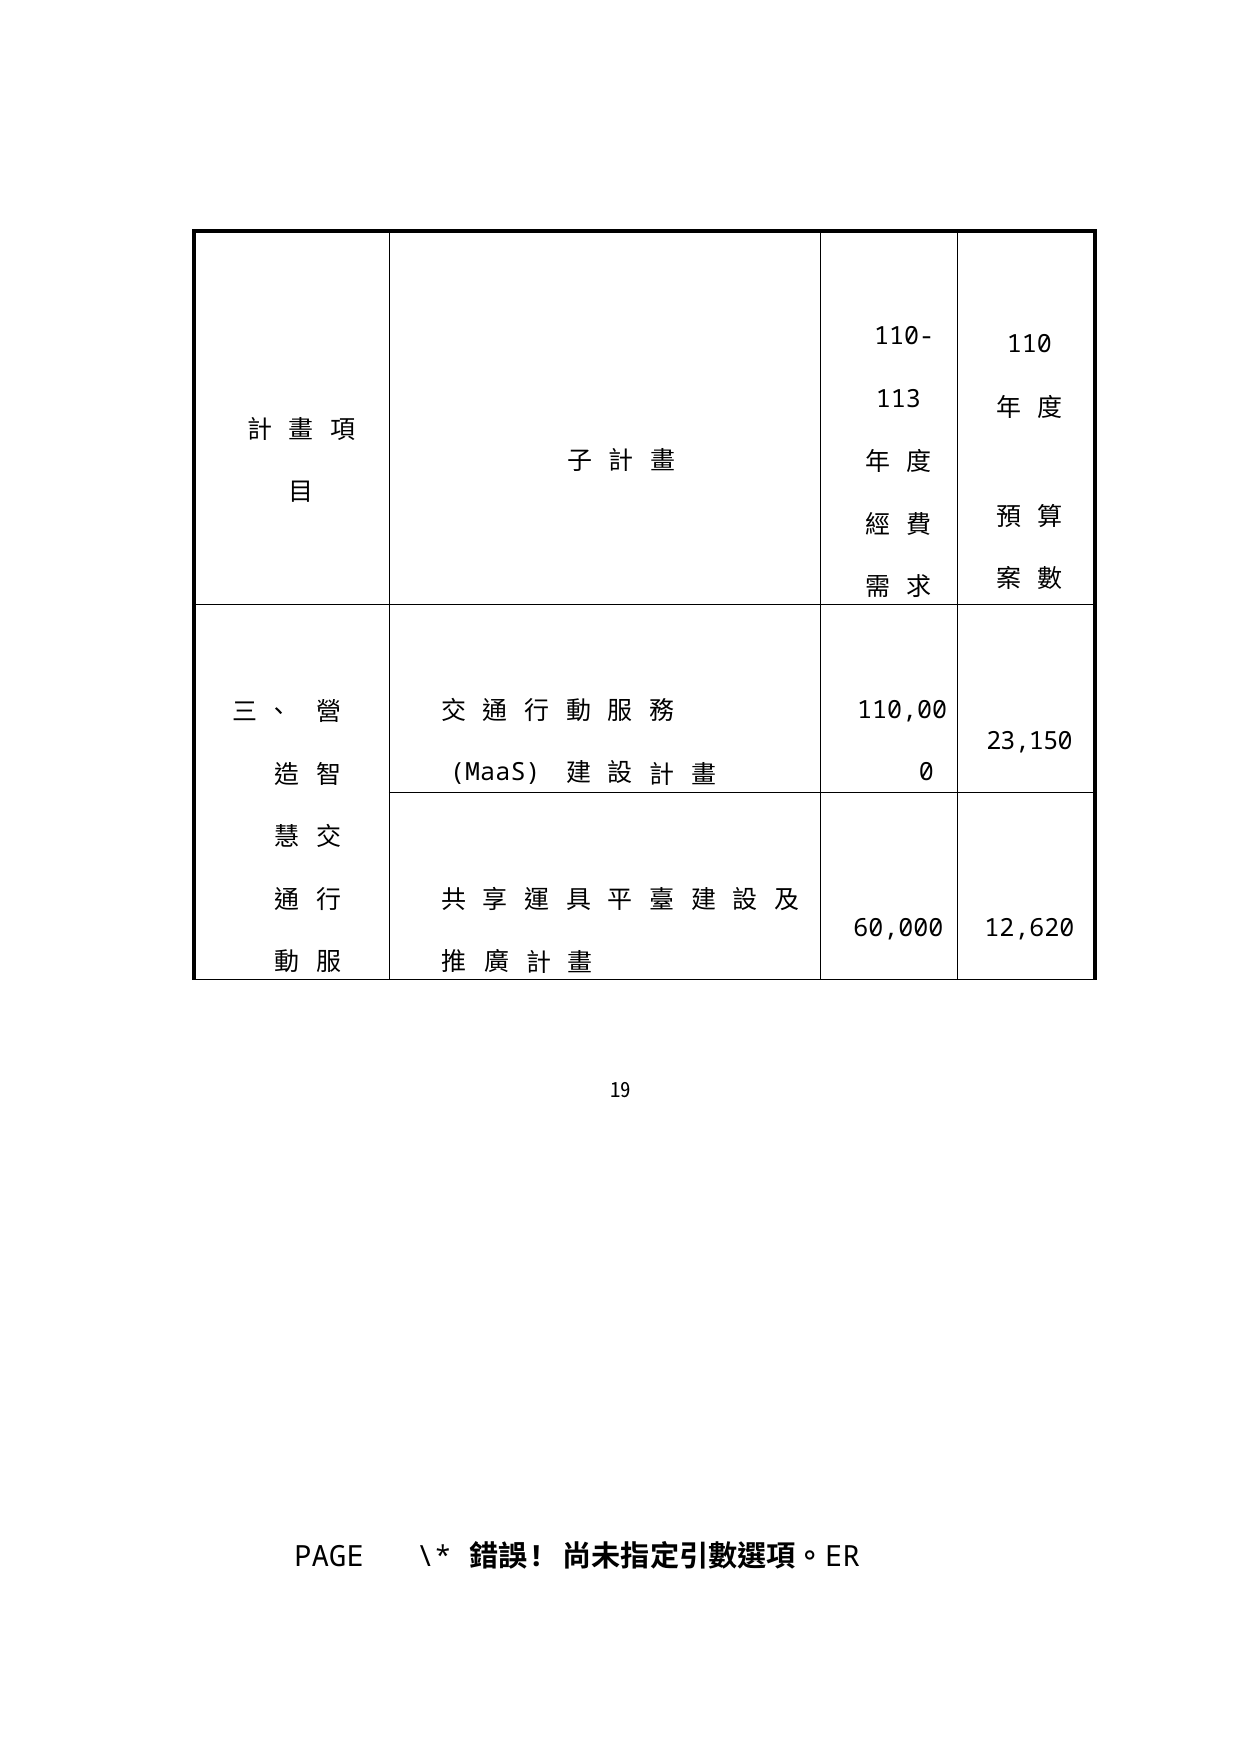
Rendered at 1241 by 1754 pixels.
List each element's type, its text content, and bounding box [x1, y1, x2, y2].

table_cell 60,000 [821, 793, 957, 979]
table_cell 23,150 [958, 605, 1093, 792]
table_header 計畫項目 [196, 233, 389, 604]
table_cell 交通行動服務 (MaaS)建設計畫 [390, 605, 820, 792]
table_header 110-113年度經費需求 [821, 233, 957, 604]
table_cell 共享運具平臺建設及推廣計畫 [390, 793, 820, 979]
table_header 子計畫 [390, 233, 820, 604]
table_cell 110,000 [821, 605, 957, 792]
table_cell 12,620 [958, 793, 1093, 979]
table_header 110年度 預算案數 [958, 233, 1093, 604]
table_cell 三、營造智慧交通行動服務生活環境 [196, 605, 389, 979]
